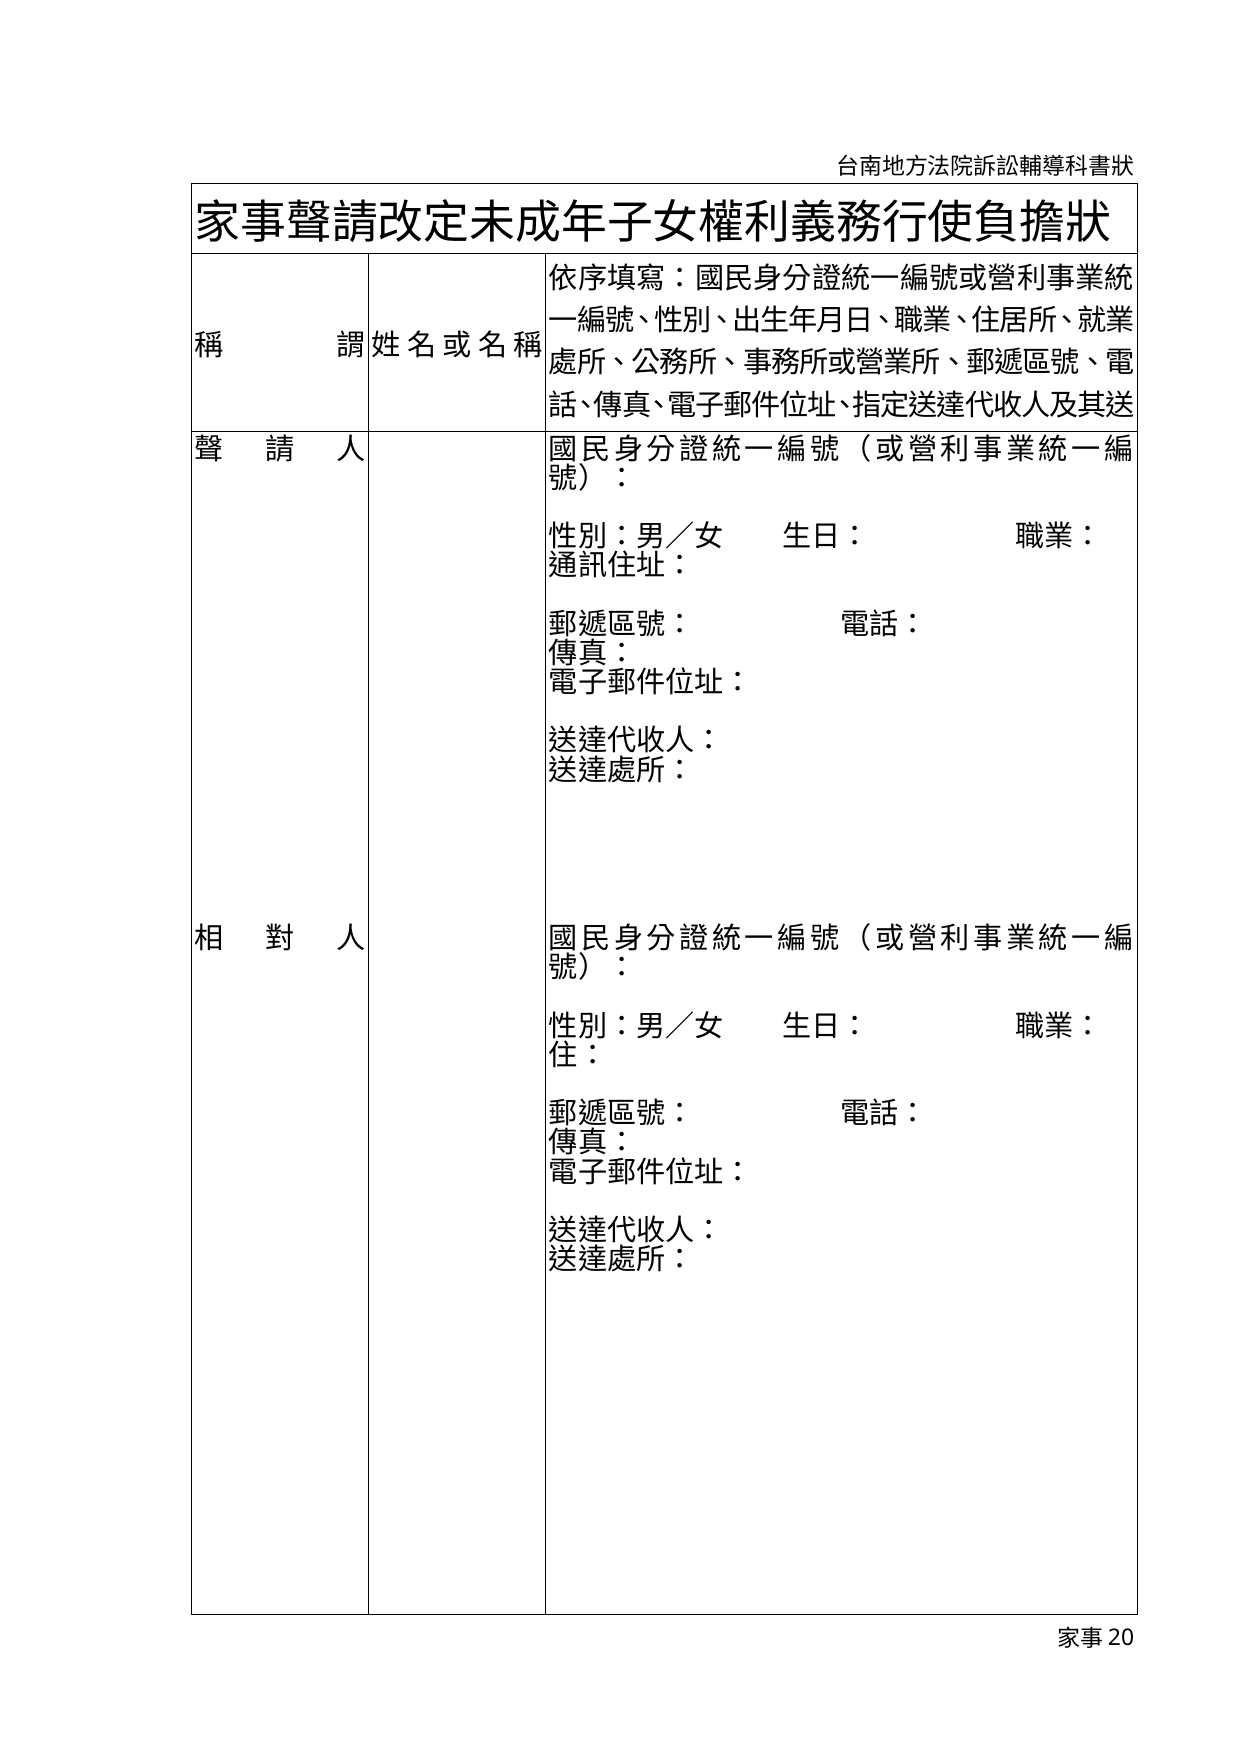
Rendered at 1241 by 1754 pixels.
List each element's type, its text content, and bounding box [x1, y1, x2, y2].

table_cell 稱謂 [192, 254, 368, 431]
table_cell 相對人 [192, 921, 368, 1614]
table_cell 聲請人 [192, 432, 368, 921]
table_cell [369, 432, 545, 921]
table_cell [369, 921, 545, 1614]
table_cell 依序填寫：國民身分證統一編號或營利事業統一編號、性別、出生年月日、職業、住居所、就業處所、公務所、事務所或營業所、郵遞區號、電話、傳真、電子郵件位址、指定送達代收人及其送達處所。 [546, 254, 1137, 431]
table_header 家事聲請改定未成年子女權利義務行使負擔狀 [192, 184, 1137, 253]
table_cell 國民身分證統一編號（或營利事業統一編號）： 性別：男／女 生日： 職業： 住： 郵遞區號： 電話： 傳真： 電子郵件位址： 送達代收人： 送達處所： [546, 921, 1137, 1614]
table_cell 國民身分證統一編號（或營利事業統一編號）： 性別：男／女 生日： 職業： 通訊住址： 郵遞區號： 電話： 傳真： 電子郵件位址： 送達代收人： 送達處所： [546, 432, 1137, 921]
table_cell 姓名或名稱 [369, 254, 545, 431]
